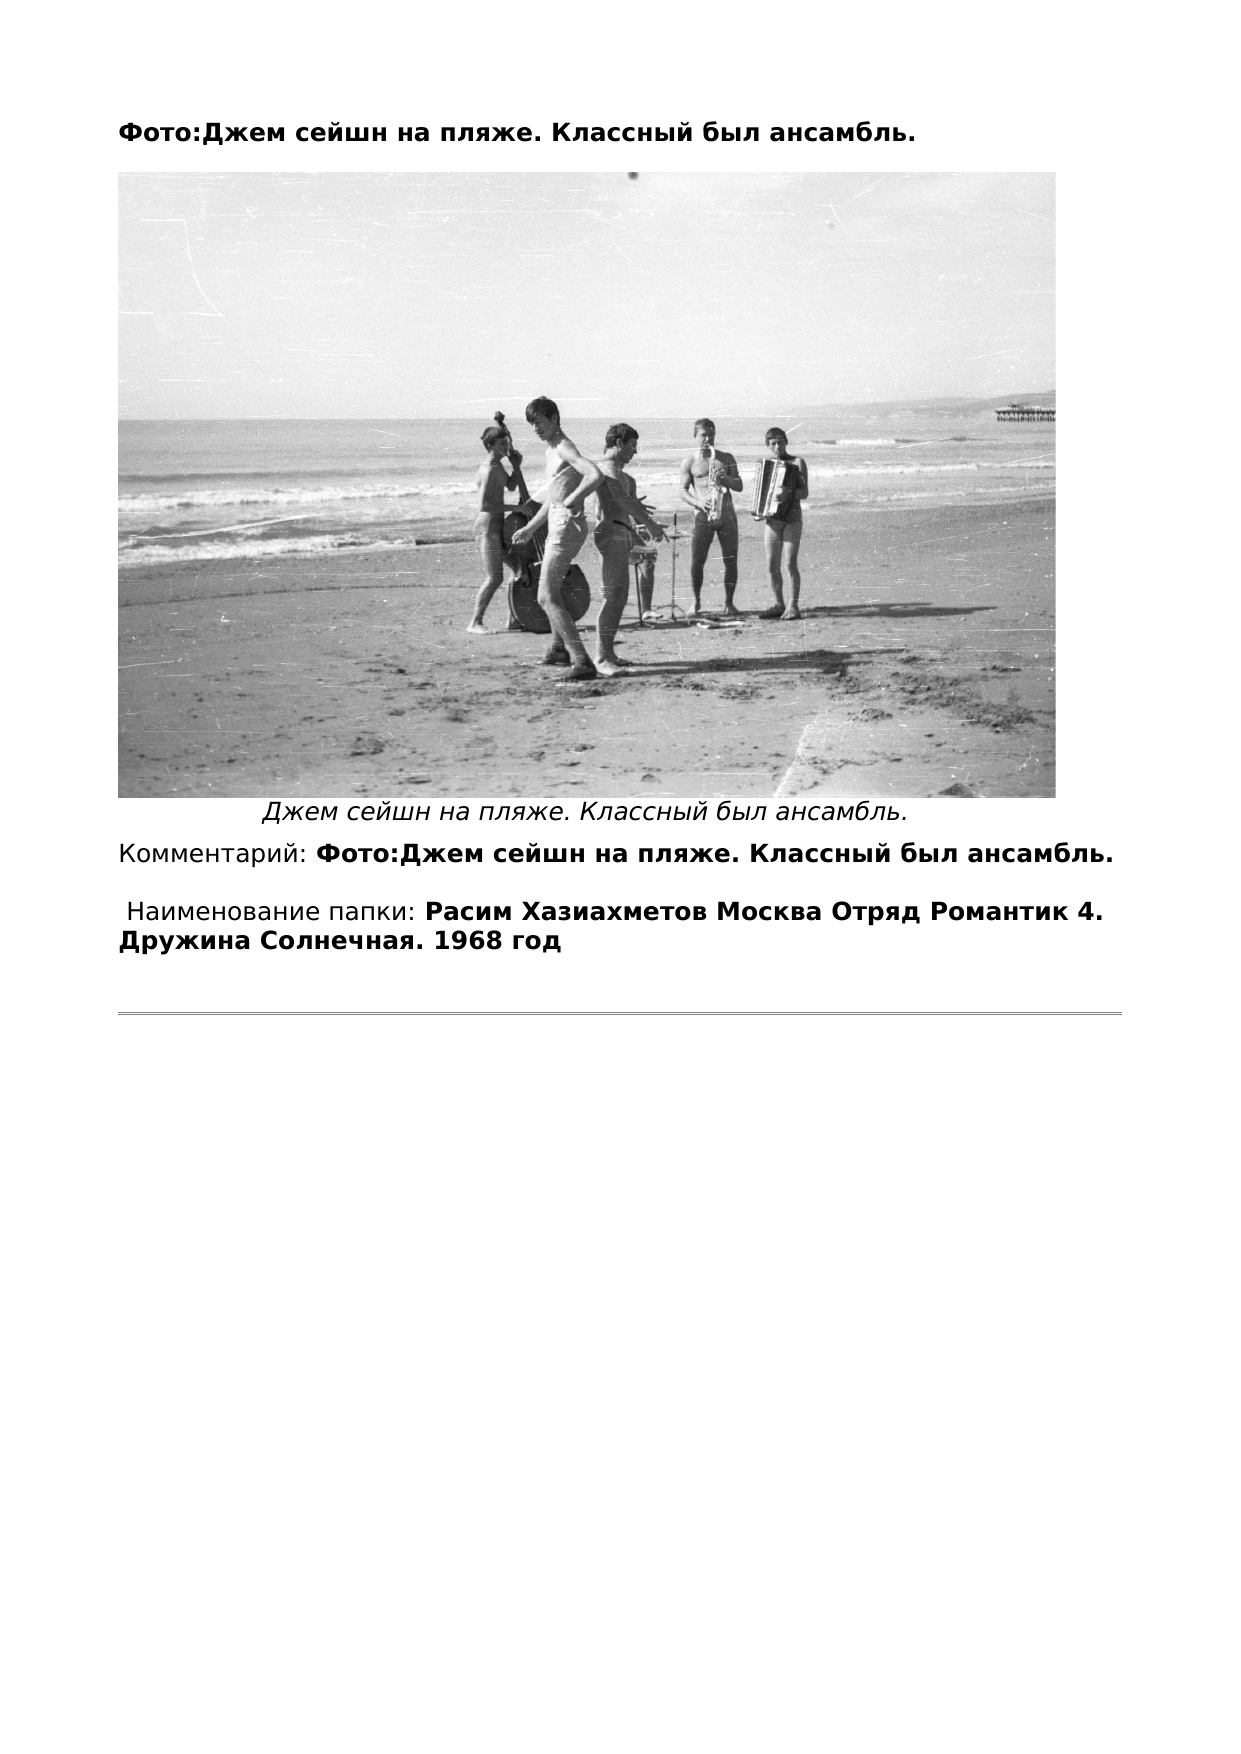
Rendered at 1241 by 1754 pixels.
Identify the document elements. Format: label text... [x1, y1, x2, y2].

text Комментарий: Фото:Джем сейшн на пляже. Классный был ансамбль. Наименование папки: Расим Хазиахметов Москва Отряд Романтик 4. Дружина Солнечная. 1968 год [118, 839, 1122, 985]
text Джем сейшн на пляже. Классный был ансамбль. [118, 798, 1056, 826]
subtitle Фото:Джем сейшн на пляже. Классный был ансамбль. [118, 118, 1122, 147]
picture [118, 172, 1056, 798]
